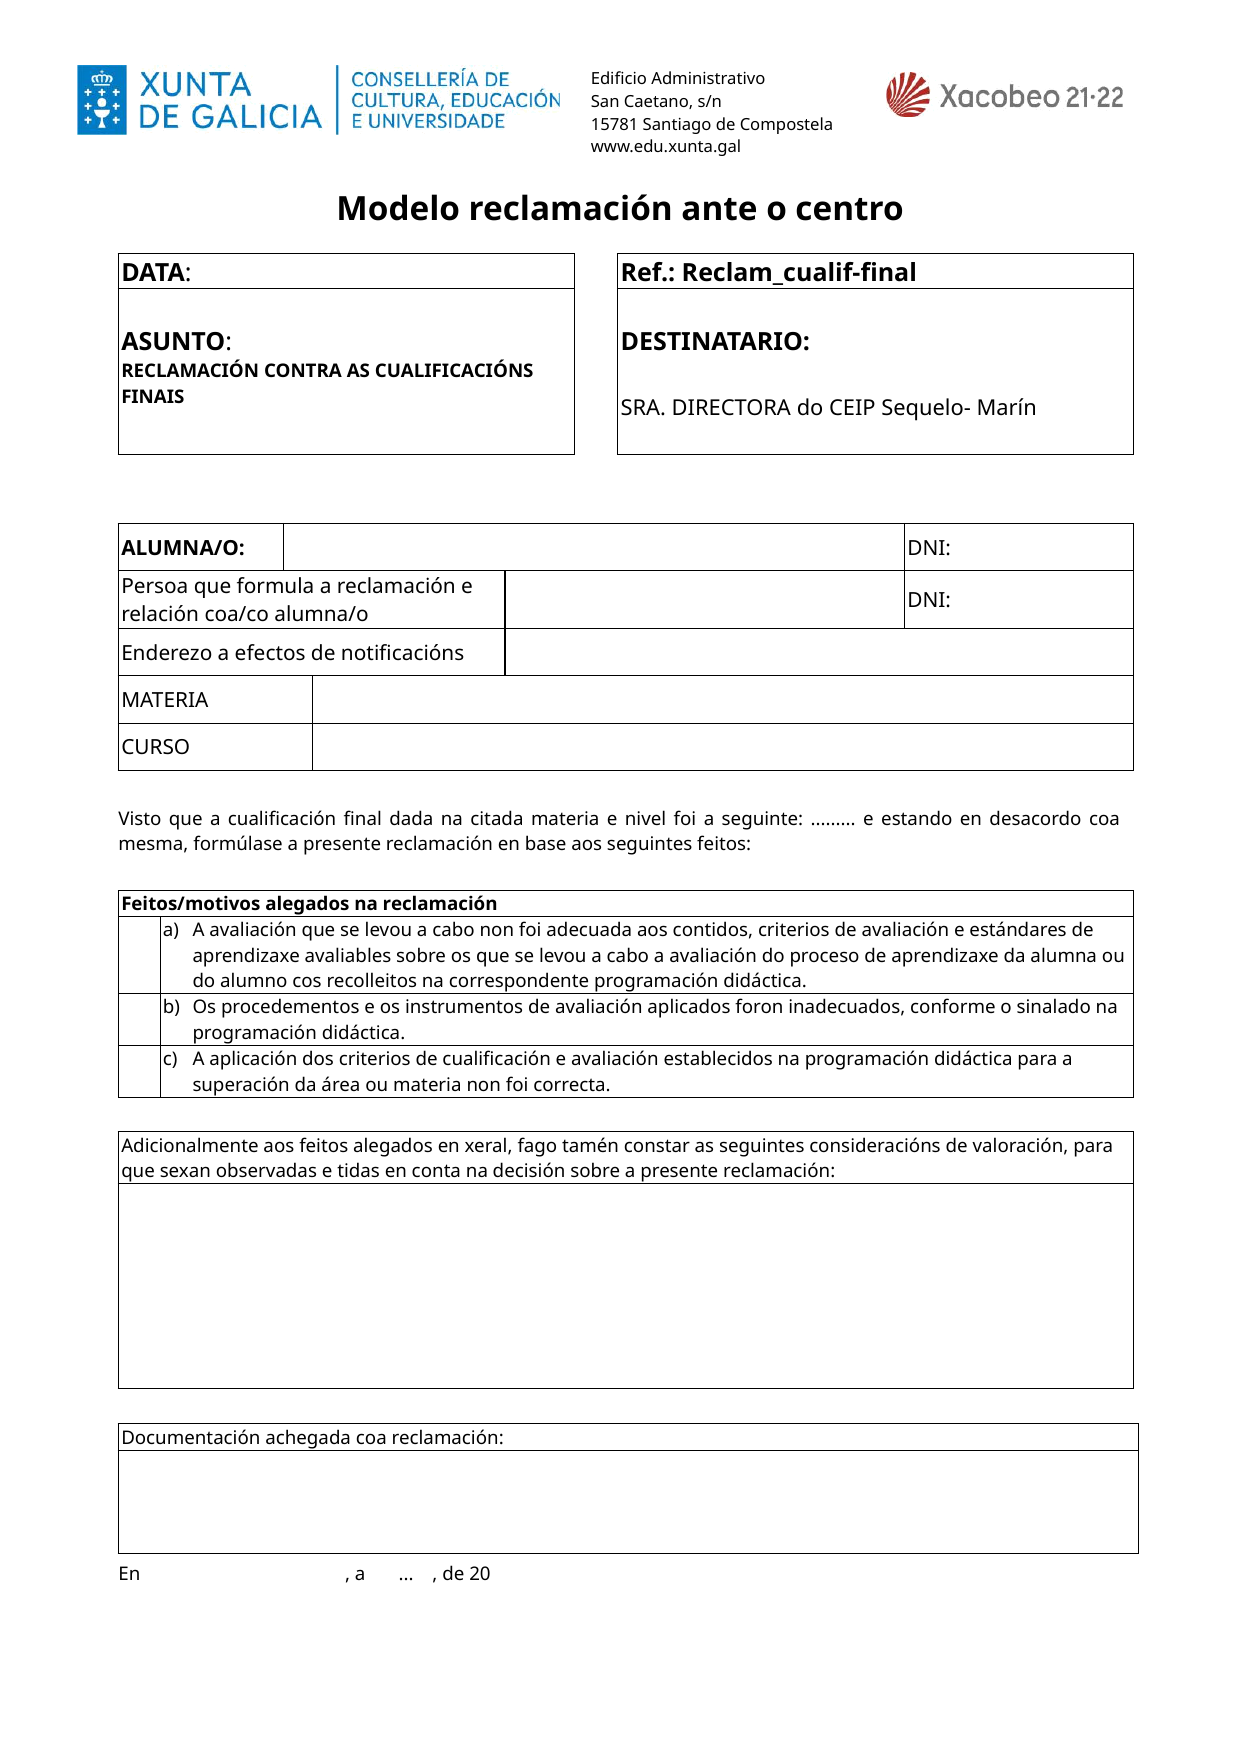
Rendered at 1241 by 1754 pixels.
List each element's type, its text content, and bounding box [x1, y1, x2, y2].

table_cell [506, 629, 1133, 675]
picture [886, 72, 1123, 117]
table_cell [119, 1184, 1133, 1388]
table_cell DESTINATARIO: SRA. DIRECTORA do CEIP Sequelo- Marín [618, 289, 1133, 454]
table_cell Os procedementos e os instrumentos de avaliación aplicados foron inadecuados, conforme o sinalado na programación didáctica. [161, 994, 1133, 1045]
table_cell Enderezo a efectos de notificacións [119, 629, 504, 675]
text Modelo reclamación ante o centro [118, 185, 1122, 231]
table_cell MATERIA [119, 676, 312, 723]
table_header Documentación achegada coa reclamación: [119, 1424, 1138, 1450]
picture [77, 65, 560, 135]
table_header Feitos/motivos alegados na reclamación [119, 891, 1133, 916]
text Visto que a cualificación final dada na citada materia e nivel foi a seguinte: ......... e estando en desacordo coa mesma, formúlase a presente reclamación en base aos seguintes feitos: [118, 805, 1122, 856]
table_cell [313, 676, 1133, 723]
table_cell [575, 288, 617, 454]
table_cell A avaliación que se levou a cabo non foi adecuada aos contidos, criterios de avaliación e estándares de aprendizaxe avaliables sobre os que se levou a cabo a avaliación do proceso de aprendizaxe da alumna ou do alumno cos recolleitos na correspondente programación didáctica. [161, 917, 1133, 993]
table_cell CURSO [119, 724, 312, 770]
table_cell ASUNTO: RECLAMACIÓN CONTRA AS CUALIFICACIÓNS FINAIS [119, 289, 574, 454]
table_cell [119, 994, 160, 1045]
table_cell [119, 1451, 1138, 1553]
table_cell DNI: [905, 571, 1133, 628]
table_cell [313, 724, 1133, 770]
table_header Adicionalmente aos feitos alegados en xeral, fago tamén constar as seguintes consideracións de valoración, para que sexan observadas e tidas en conta na decisión sobre a presente reclamación: [119, 1132, 1133, 1183]
table_cell [506, 571, 904, 628]
table_header DNI: [905, 524, 1133, 570]
table_cell [119, 1046, 160, 1096]
table_header DATA: [119, 254, 574, 288]
table_cell A aplicación dos criterios de cualificación e avaliación establecidos na programación didáctica para a superación da área ou materia non foi correcta. [161, 1046, 1133, 1096]
table_header [575, 253, 617, 288]
table_header Ref.: Reclam_cualif-final [618, 254, 1133, 288]
table_cell [119, 917, 160, 993]
table_header ALUMNA/O: [119, 524, 283, 570]
text En , a ... , de 20 [118, 1560, 1122, 1586]
table_cell Persoa que formula a reclamación e relación coa/co alumna/o [119, 571, 504, 628]
table_header [284, 524, 904, 570]
